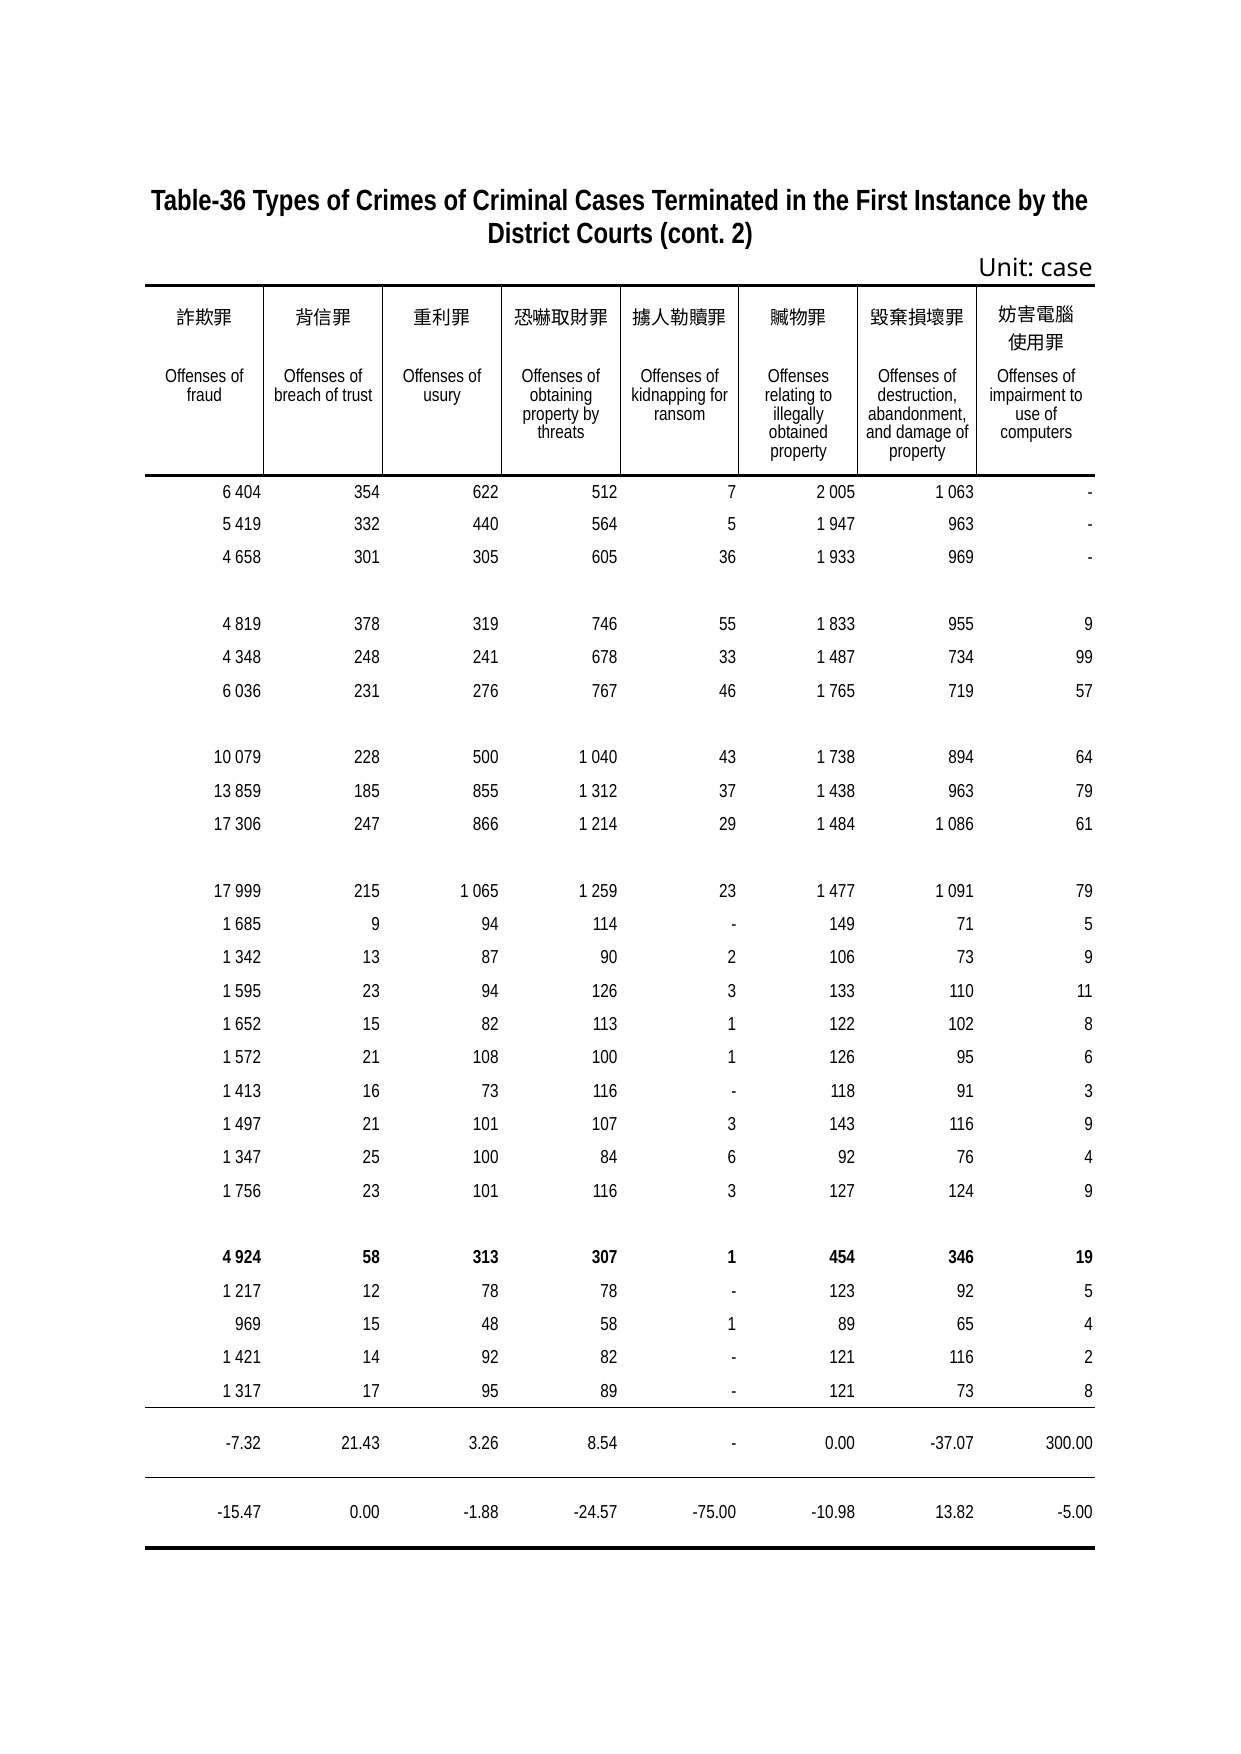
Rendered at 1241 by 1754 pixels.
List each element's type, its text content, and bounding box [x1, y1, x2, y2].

table_cell 36 [620, 540, 739, 574]
table_cell 564 [501, 507, 620, 540]
table_cell 1 217 [145, 1274, 263, 1307]
table_cell 734 [858, 640, 977, 674]
table_cell 2 005 [739, 477, 858, 507]
table_cell [383, 1207, 501, 1240]
table_cell 1 214 [501, 807, 620, 840]
table_cell 3 [620, 974, 739, 1007]
table_header 擄人勒贖罪 [621, 287, 738, 367]
table_cell 241 [383, 640, 501, 674]
table_cell Offenses of usury [383, 368, 501, 471]
table_cell 61 [977, 807, 1095, 840]
table_cell 4 819 [145, 607, 263, 640]
table_cell 307 [501, 1240, 620, 1274]
table_cell 346 [858, 1240, 977, 1274]
table_cell 73 [858, 940, 977, 974]
table_cell Offenses of destruction, abandonment, and damage of property [858, 368, 976, 471]
table_cell 963 [858, 507, 977, 540]
table_cell 16 [264, 1074, 382, 1107]
table_cell Offenses of breach of trust [264, 368, 382, 471]
table_cell [383, 707, 501, 740]
table_cell 65 [858, 1307, 977, 1340]
table_cell 11 [977, 974, 1095, 1007]
table_cell 8 [977, 1374, 1095, 1407]
table_cell -24.57 [501, 1478, 620, 1546]
table_cell - [620, 1408, 739, 1477]
table_cell 100 [383, 1140, 501, 1174]
table_cell 122 [739, 1007, 858, 1040]
table_cell 17 306 [145, 807, 263, 840]
table_cell 100 [501, 1040, 620, 1074]
table_cell 6 [977, 1040, 1095, 1074]
table_cell [858, 840, 977, 874]
table_cell 118 [739, 1074, 858, 1107]
table_cell Offenses of impairment to use of computers [977, 368, 1095, 471]
table_cell -15.47 [145, 1478, 263, 1546]
table_cell [145, 840, 263, 874]
table_cell 126 [739, 1040, 858, 1074]
table_cell 719 [858, 674, 977, 707]
table_cell [264, 840, 382, 874]
table_cell 4 [977, 1307, 1095, 1340]
table_cell 58 [501, 1307, 620, 1340]
table_cell Offenses of fraud [145, 368, 263, 471]
table_cell 454 [739, 1240, 858, 1274]
table_cell 969 [858, 540, 977, 574]
table_cell 6 036 [145, 674, 263, 707]
table_cell 110 [858, 974, 977, 1007]
table_cell 300.00 [977, 1408, 1095, 1477]
table_cell 228 [264, 740, 382, 774]
table_cell 4 348 [145, 640, 263, 674]
table_cell 1 756 [145, 1174, 263, 1207]
table_cell 55 [620, 607, 739, 640]
table_cell 0.00 [264, 1478, 382, 1546]
table_cell -37.07 [858, 1408, 977, 1477]
table_cell [739, 1207, 858, 1240]
table_cell 121 [739, 1340, 858, 1374]
table_cell 6 [620, 1140, 739, 1174]
table_cell 440 [383, 507, 501, 540]
table_cell 76 [858, 1140, 977, 1174]
table_cell 21.43 [264, 1408, 382, 1477]
table_cell 1 259 [501, 874, 620, 907]
table_cell 43 [620, 740, 739, 774]
table_cell 622 [383, 477, 501, 507]
table_cell 46 [620, 674, 739, 707]
table_cell 5 419 [145, 507, 263, 540]
table_cell Offenses of kidnapping for ransom [621, 368, 738, 471]
table_cell 113 [501, 1007, 620, 1040]
table_cell 92 [739, 1140, 858, 1174]
table_cell 107 [501, 1107, 620, 1140]
table_cell 23 [620, 874, 739, 907]
table_cell 3 [977, 1074, 1095, 1107]
table_cell [264, 574, 382, 607]
table_cell 114 [501, 907, 620, 940]
table_cell 12 [264, 1274, 382, 1307]
table_cell 92 [858, 1274, 977, 1307]
table_cell 1 833 [739, 607, 858, 640]
table_cell 23 [264, 1174, 382, 1207]
text Table-36 Types of Crimes of Criminal Cases Terminated in the First Instance by the District Courts (cont. 2) [148, 183, 1092, 250]
table_cell 92 [383, 1340, 501, 1374]
table_cell 1 572 [145, 1040, 263, 1074]
table_cell 1 497 [145, 1107, 263, 1140]
table_cell 116 [858, 1107, 977, 1140]
table_header 背信罪 [264, 287, 382, 367]
table_cell 9 [977, 607, 1095, 640]
table_cell 13 859 [145, 774, 263, 807]
table_cell 1 765 [739, 674, 858, 707]
table_cell 73 [858, 1374, 977, 1407]
table_cell [739, 840, 858, 874]
table_cell 1 438 [739, 774, 858, 807]
table_cell 87 [383, 940, 501, 974]
table_cell 378 [264, 607, 382, 640]
table_cell 82 [501, 1340, 620, 1374]
table_cell 106 [739, 940, 858, 974]
table_cell 9 [977, 1107, 1095, 1140]
table_cell 969 [145, 1307, 263, 1340]
table_cell [501, 707, 620, 740]
table_cell 124 [858, 1174, 977, 1207]
table_cell - [620, 1374, 739, 1407]
table_cell [620, 707, 739, 740]
table_cell -5.00 [977, 1478, 1095, 1546]
table_cell 332 [264, 507, 382, 540]
table_cell 1 040 [501, 740, 620, 774]
table_cell 102 [858, 1007, 977, 1040]
table_cell 512 [501, 477, 620, 507]
table_cell 1 063 [858, 477, 977, 507]
table_cell 94 [383, 907, 501, 940]
table_cell 3.26 [383, 1408, 501, 1477]
table_cell 21 [264, 1107, 382, 1140]
table_cell 1 933 [739, 540, 858, 574]
table_cell 4 924 [145, 1240, 263, 1274]
table_cell 71 [858, 907, 977, 940]
table_cell 605 [501, 540, 620, 574]
table_cell 4 [977, 1140, 1095, 1174]
table_cell 1 [620, 1040, 739, 1074]
table_cell 149 [739, 907, 858, 940]
table_cell [264, 707, 382, 740]
table_cell 95 [383, 1374, 501, 1407]
table_cell - [977, 507, 1095, 540]
table_cell [977, 840, 1095, 874]
table_cell 354 [264, 477, 382, 507]
table_cell 1 685 [145, 907, 263, 940]
table_cell 1 065 [383, 874, 501, 907]
table_cell 73 [383, 1074, 501, 1107]
table_cell 23 [264, 974, 382, 1007]
table_cell 121 [739, 1374, 858, 1407]
table_cell 746 [501, 607, 620, 640]
table_cell 116 [501, 1174, 620, 1207]
table_cell [620, 840, 739, 874]
table_cell [383, 840, 501, 874]
table_cell 1 484 [739, 807, 858, 840]
table_cell 90 [501, 940, 620, 974]
table_cell [739, 574, 858, 607]
table_cell 955 [858, 607, 977, 640]
table_cell 1 421 [145, 1340, 263, 1374]
table_cell 9 [977, 1174, 1095, 1207]
table_cell 4 658 [145, 540, 263, 574]
table_cell 2 [620, 940, 739, 974]
table_cell 305 [383, 540, 501, 574]
table_cell 8.54 [501, 1408, 620, 1477]
table_cell 127 [739, 1174, 858, 1207]
table_cell 78 [501, 1274, 620, 1307]
table_cell [145, 574, 263, 607]
table_cell 5 [977, 1274, 1095, 1307]
table_cell 116 [858, 1340, 977, 1374]
table_cell [145, 707, 263, 740]
table_cell 13 [264, 940, 382, 974]
table_cell 313 [383, 1240, 501, 1274]
table_cell 89 [739, 1307, 858, 1340]
table_cell 1 413 [145, 1074, 263, 1107]
table_cell Offenses of obtaining property by threats [502, 368, 620, 471]
table_cell 15 [264, 1007, 382, 1040]
table_cell 1 342 [145, 940, 263, 974]
table_cell 143 [739, 1107, 858, 1140]
table_cell 99 [977, 640, 1095, 674]
table_cell 276 [383, 674, 501, 707]
table_cell 3 [620, 1174, 739, 1207]
table_cell 95 [858, 1040, 977, 1074]
table_cell 58 [264, 1240, 382, 1274]
table_cell 15 [264, 1307, 382, 1340]
table_cell [501, 1207, 620, 1240]
table_cell 48 [383, 1307, 501, 1340]
table_cell 1 595 [145, 974, 263, 1007]
table_cell [620, 1207, 739, 1240]
table_cell 78 [383, 1274, 501, 1307]
table_cell 9 [977, 940, 1095, 974]
table_cell 1 312 [501, 774, 620, 807]
table_cell - [977, 540, 1095, 574]
table_cell [977, 1207, 1095, 1240]
table_header 妨害電腦 使用罪 [977, 287, 1095, 367]
table_cell 1 086 [858, 807, 977, 840]
table_cell -10.98 [739, 1478, 858, 1546]
table_cell 247 [264, 807, 382, 840]
table_cell [858, 707, 977, 740]
table_cell [501, 840, 620, 874]
table_cell - [620, 1074, 739, 1107]
table_cell 8 [977, 1007, 1095, 1040]
table_cell 185 [264, 774, 382, 807]
table_cell -7.32 [145, 1408, 263, 1477]
table_cell [977, 574, 1095, 607]
table_cell 13.82 [858, 1478, 977, 1546]
table_cell 108 [383, 1040, 501, 1074]
table_cell 5 [977, 907, 1095, 940]
table_cell 0.00 [739, 1408, 858, 1477]
table_cell 84 [501, 1140, 620, 1174]
table_header 贓物罪 [739, 287, 857, 367]
table_header 恐嚇取財罪 [502, 287, 620, 367]
table_cell 64 [977, 740, 1095, 774]
table_cell [977, 707, 1095, 740]
table_cell - [977, 477, 1095, 507]
table_cell 116 [501, 1074, 620, 1107]
table_cell 10 079 [145, 740, 263, 774]
table_cell 2 [977, 1340, 1095, 1374]
table_cell - [620, 907, 739, 940]
table_cell 963 [858, 774, 977, 807]
table_cell 19 [977, 1240, 1095, 1274]
table_cell 1 652 [145, 1007, 263, 1040]
table_cell [620, 574, 739, 607]
table_cell 319 [383, 607, 501, 640]
table_cell 1 477 [739, 874, 858, 907]
table_header 重利罪 [383, 287, 501, 367]
table_cell 1 [620, 1307, 739, 1340]
table_cell [264, 1207, 382, 1240]
table_cell 1 [620, 1007, 739, 1040]
table_cell 79 [977, 874, 1095, 907]
table_cell 678 [501, 640, 620, 674]
table_cell - [620, 1274, 739, 1307]
table_cell 1 [620, 1240, 739, 1274]
table_cell [383, 574, 501, 607]
table_cell 37 [620, 774, 739, 807]
table_cell 894 [858, 740, 977, 774]
table_cell [739, 707, 858, 740]
table_cell Offenses relating to illegally obtained property [739, 368, 857, 471]
table_cell 94 [383, 974, 501, 1007]
table_cell 101 [383, 1174, 501, 1207]
table_cell 767 [501, 674, 620, 707]
table_cell 133 [739, 974, 858, 1007]
table_header 詐欺罪 [145, 287, 263, 367]
table_cell 82 [383, 1007, 501, 1040]
table_cell [145, 1207, 263, 1240]
table_cell 855 [383, 774, 501, 807]
table_cell -1.88 [383, 1478, 501, 1546]
table_cell 29 [620, 807, 739, 840]
table_cell -75.00 [620, 1478, 739, 1546]
table_cell 17 999 [145, 874, 263, 907]
table_cell 301 [264, 540, 382, 574]
table_cell 17 [264, 1374, 382, 1407]
table_cell [858, 1207, 977, 1240]
table_cell 14 [264, 1340, 382, 1374]
table_cell 33 [620, 640, 739, 674]
table_cell 89 [501, 1374, 620, 1407]
table_cell 1 347 [145, 1140, 263, 1174]
table_cell 1 487 [739, 640, 858, 674]
table_cell 91 [858, 1074, 977, 1107]
table_cell 1 091 [858, 874, 977, 907]
table_cell 1 317 [145, 1374, 263, 1407]
table_header 毀棄損壞罪 [858, 287, 976, 367]
table_cell 123 [739, 1274, 858, 1307]
table_cell 9 [264, 907, 382, 940]
table_cell 1 738 [739, 740, 858, 774]
table_cell [501, 574, 620, 607]
table_cell 248 [264, 640, 382, 674]
table_cell - [620, 1340, 739, 1374]
table_cell 3 [620, 1107, 739, 1140]
text Unit: case [148, 250, 1092, 284]
table_cell 866 [383, 807, 501, 840]
table_cell 57 [977, 674, 1095, 707]
table_cell 1 947 [739, 507, 858, 540]
table_cell 126 [501, 974, 620, 1007]
table_cell 6 404 [145, 477, 263, 507]
table_cell 7 [620, 477, 739, 507]
table_cell 25 [264, 1140, 382, 1174]
table_cell 79 [977, 774, 1095, 807]
table_cell 500 [383, 740, 501, 774]
table_cell 215 [264, 874, 382, 907]
table_cell 101 [383, 1107, 501, 1140]
table_cell 21 [264, 1040, 382, 1074]
table_cell 5 [620, 507, 739, 540]
table_cell 231 [264, 674, 382, 707]
table_cell [858, 574, 977, 607]
